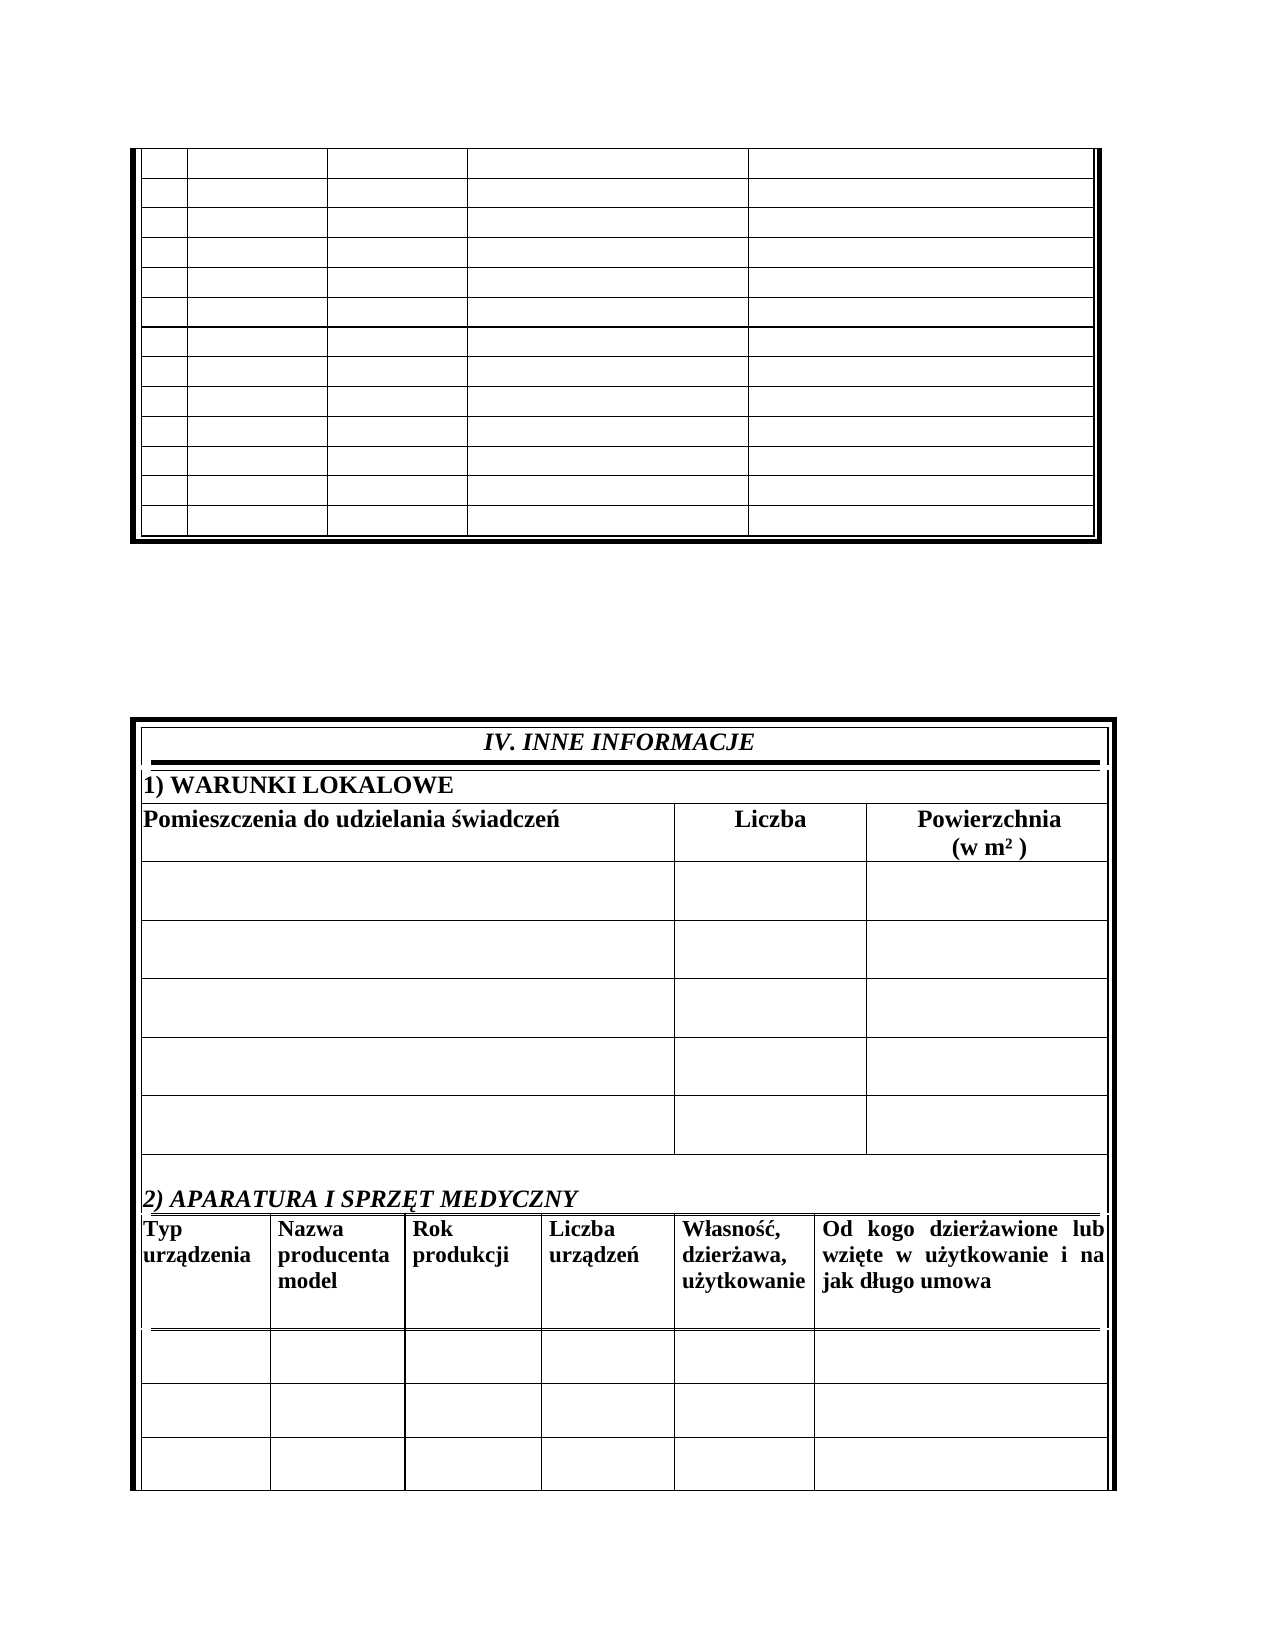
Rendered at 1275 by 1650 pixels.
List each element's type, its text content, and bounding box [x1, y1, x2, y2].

table_cell [749, 506, 1093, 535]
table_cell [468, 179, 748, 207]
table_cell [406, 1384, 541, 1437]
table_cell [406, 1331, 541, 1383]
table_cell [328, 149, 467, 177]
table_cell [328, 357, 467, 386]
table_cell [142, 1438, 270, 1490]
table_cell [867, 1038, 1107, 1095]
table_cell Nazwa producenta model [271, 1216, 404, 1328]
table_cell [142, 357, 187, 386]
table_cell [136, 416, 141, 446]
table_cell [749, 238, 1093, 267]
table_cell [136, 1037, 141, 1095]
table_cell [675, 1096, 866, 1154]
table_cell [136, 207, 141, 237]
table_cell [749, 417, 1093, 446]
table_cell [142, 476, 187, 505]
table_cell [142, 506, 187, 535]
table_cell 2) APARATURA I SPRZĘT MEDYCZNY [142, 1155, 1107, 1212]
table_cell [188, 387, 327, 416]
table_cell [142, 417, 187, 446]
table_cell [136, 149, 141, 177]
table_cell [188, 506, 327, 535]
table_cell 1) WARUNKI LOKALOWE [136, 760, 1112, 803]
table_cell [815, 1438, 1107, 1490]
table_cell [136, 475, 141, 505]
table_cell Od kogo dzierżawione lub wzięte w użytkowanie i na jak długo umowa [815, 1213, 1112, 1328]
table_cell [142, 1096, 674, 1154]
table_cell [136, 297, 141, 326]
table_cell [468, 387, 748, 416]
table_cell [675, 1331, 814, 1383]
table_cell [749, 476, 1093, 505]
table_cell [406, 1438, 541, 1490]
table_cell [468, 149, 748, 177]
table_cell [468, 268, 748, 297]
table_cell [188, 179, 327, 207]
table_cell [188, 149, 327, 177]
table_cell [468, 357, 748, 386]
table_cell [328, 208, 467, 237]
table_cell [328, 238, 467, 267]
table_cell [749, 387, 1093, 416]
table_cell [136, 1383, 141, 1437]
table_cell Liczba urządzeń [542, 1216, 674, 1328]
table_cell [468, 447, 748, 475]
table_cell [136, 505, 141, 535]
table_cell [675, 1438, 814, 1490]
table_cell [749, 149, 1093, 177]
table_cell [542, 1438, 674, 1490]
table_cell [749, 357, 1093, 386]
table_cell [749, 447, 1093, 475]
table_cell [136, 861, 141, 920]
table_cell [328, 179, 467, 207]
table_cell [142, 387, 187, 416]
table_cell [468, 506, 748, 535]
table_cell [142, 208, 187, 237]
table_cell [188, 417, 327, 446]
table_cell [815, 1384, 1107, 1437]
table_cell [188, 238, 327, 267]
table_cell [142, 862, 674, 920]
table_cell [136, 237, 141, 267]
table_cell [136, 356, 141, 386]
table_cell [188, 447, 327, 475]
table_cell [328, 387, 467, 416]
table_cell [188, 357, 327, 386]
table_cell [468, 298, 748, 326]
table_cell [136, 178, 141, 207]
table_cell [867, 979, 1107, 1037]
table_cell [136, 267, 141, 297]
table_cell [188, 208, 327, 237]
table_cell [188, 476, 327, 505]
table_cell [749, 208, 1093, 237]
table_cell [815, 1328, 1112, 1383]
table_cell [867, 1096, 1107, 1154]
table_cell Własność, dzierżawa, użytkowanie [675, 1216, 814, 1328]
table_cell [136, 326, 141, 356]
table_cell [867, 862, 1107, 920]
table_cell Pomieszczenia do udzielania świadczeń [142, 804, 674, 861]
table_cell [328, 417, 467, 446]
table_cell [188, 268, 327, 297]
table_cell [675, 979, 866, 1037]
table_cell Rok produkcji [406, 1216, 541, 1328]
table_cell [142, 979, 674, 1037]
table_cell [136, 386, 141, 416]
table_cell [675, 1038, 866, 1095]
table_cell [136, 920, 141, 978]
table_cell [136, 1437, 141, 1490]
table_cell [542, 1331, 674, 1383]
table_cell [328, 476, 467, 505]
table_cell [749, 328, 1093, 356]
table_cell [142, 328, 187, 356]
table_cell [468, 417, 748, 446]
table_cell [328, 298, 467, 326]
table_cell [136, 978, 141, 1037]
table_cell [675, 862, 866, 920]
table_header IV. INNE INFORMACJE [136, 722, 1112, 760]
table_cell [142, 447, 187, 475]
table_cell [188, 328, 327, 356]
table_cell [542, 1384, 674, 1437]
table_cell [749, 179, 1093, 207]
table_cell [142, 179, 187, 207]
table_cell [142, 298, 187, 326]
table_cell [142, 149, 187, 177]
table_cell [328, 506, 467, 535]
table_cell Liczba [675, 804, 866, 861]
table_cell [468, 208, 748, 237]
table_cell [271, 1438, 404, 1490]
table_cell [142, 238, 187, 267]
table_cell [136, 1095, 141, 1154]
table_cell [468, 328, 748, 356]
table_cell [142, 1038, 674, 1095]
table_cell [271, 1331, 404, 1383]
table_cell [136, 446, 141, 475]
table_cell [749, 268, 1093, 297]
table_cell [136, 1328, 270, 1383]
table_cell [749, 298, 1093, 326]
table_cell [142, 1384, 270, 1437]
table_cell [675, 921, 866, 978]
table_cell [468, 238, 748, 267]
table_cell [468, 476, 748, 505]
table_cell [328, 268, 467, 297]
table_cell [142, 268, 187, 297]
table_cell [271, 1384, 404, 1437]
table_cell Powierzchnia (w m² ) [867, 804, 1107, 861]
table_cell [142, 921, 674, 978]
table_cell [188, 298, 327, 326]
table_cell [867, 921, 1107, 978]
table_cell [328, 447, 467, 475]
table_cell [328, 328, 467, 356]
table_cell [675, 1384, 814, 1437]
table_cell Typ urządzenia [136, 1213, 270, 1328]
